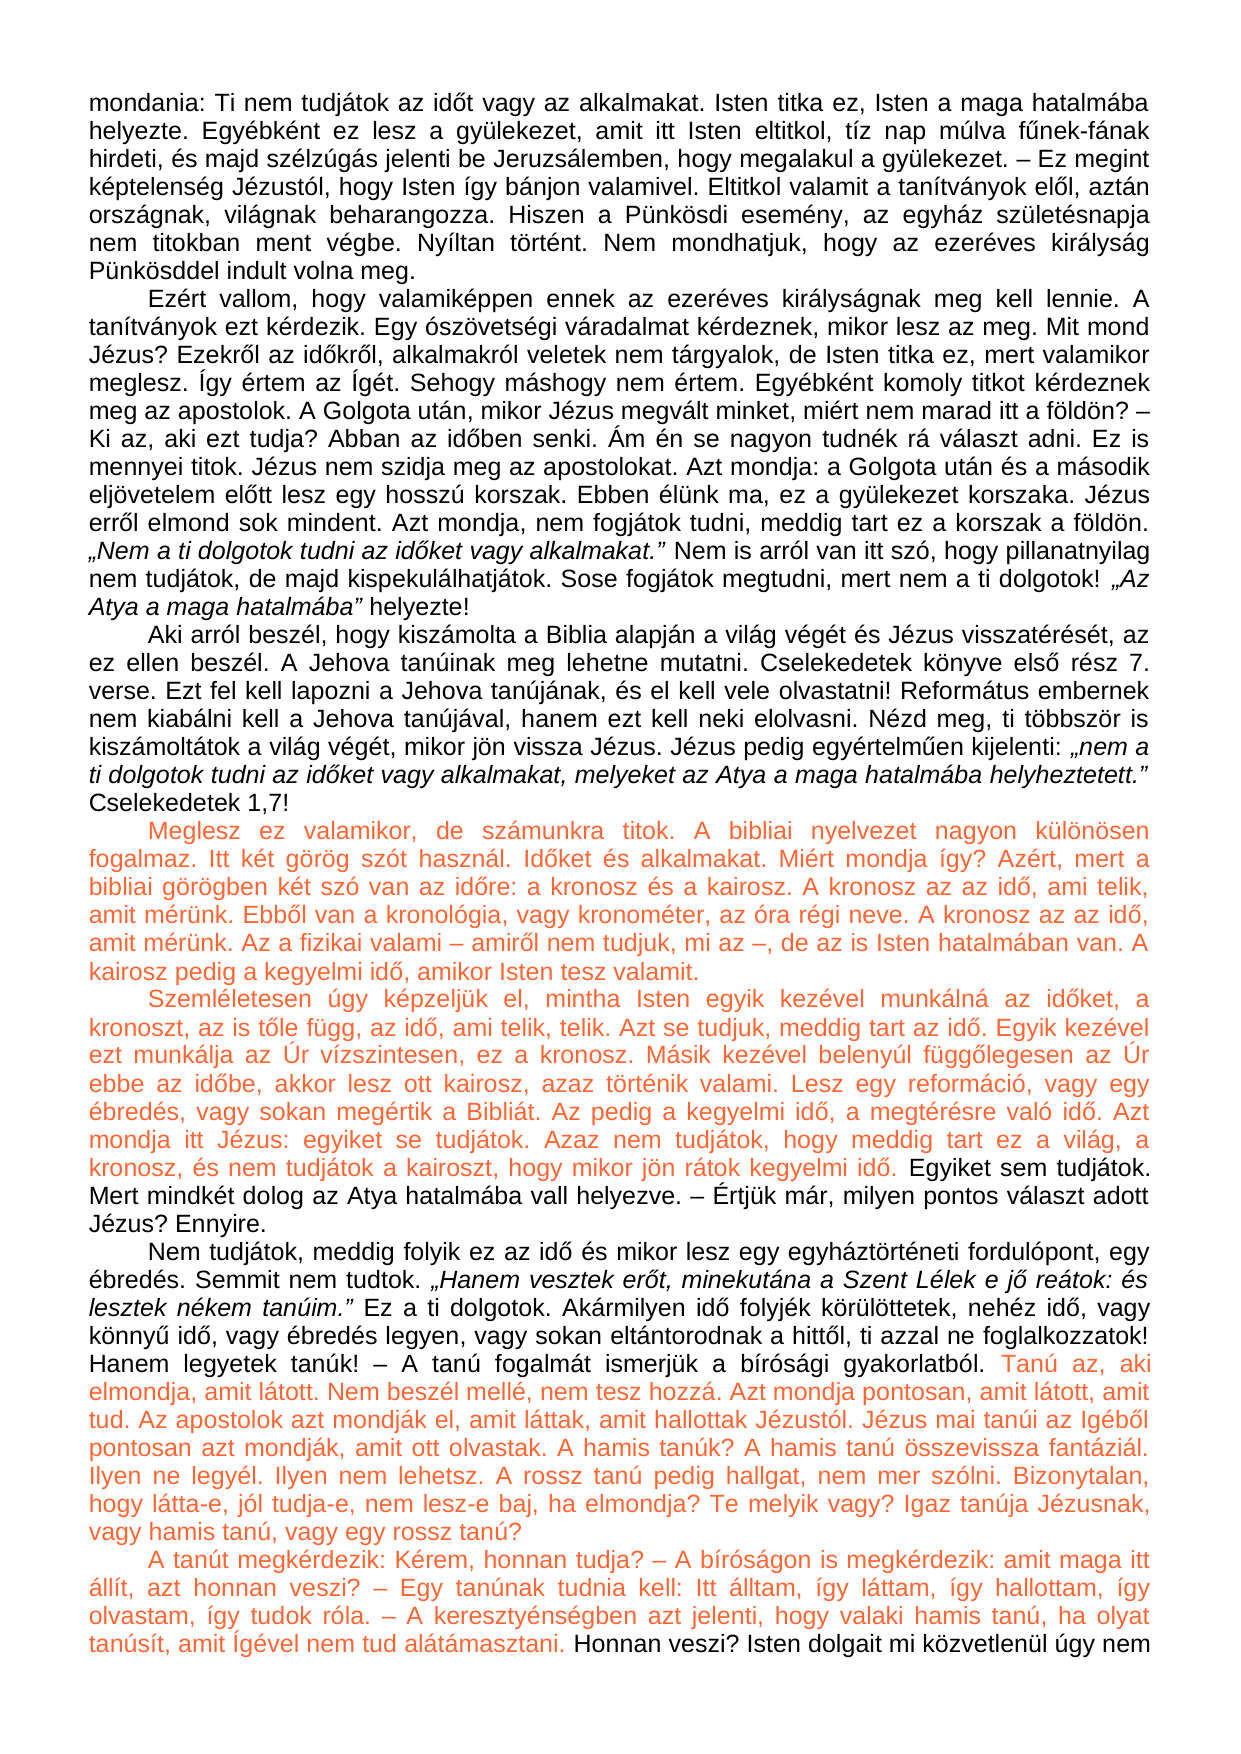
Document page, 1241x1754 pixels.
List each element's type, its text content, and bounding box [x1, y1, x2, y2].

text mondania: Ti nem tudjátok az időt vagy az alkalmakat. Isten titka ez, Isten a maga hatalmába helyezte. Egyébként ez lesz a gyülekezet, amit itt Isten eltitkol, tíz nap múlva fűnek-fának hirdeti, és majd szélzúgás jelenti be Jeruzsálemben, hogy megalakul a gyülekezet. – Ez megint képtelenség Jézustól, hogy Isten így bánjon valamivel. Eltitkol valamit a tanítványok elől, aztán országnak, világnak beharangozza. Hiszen a Pünkösdi esemény, az egyház születésnapja nem titokban ment végbe. Nyíltan történt. Nem mondhatjuk, hogy az ezeréves királyság Pünkösddel indult volna meg. [88, 88, 1152, 285]
text A tanút megkérdezik: Kérem, honnan tudja? – A bíróságon is megkérdezik: amit maga itt állít, azt honnan veszi? – Egy tanúnak tudnia kell: Itt álltam, így láttam, így hallottam, így olvastam, így tudok róla. – A keresztyénségben azt jelenti, hogy valaki hamis tanú, ha olyat tanúsít, amit Ígével nem tud alátámasztani. Honnan veszi? Isten dolgait mi közvetlenül úgy nem [88, 1546, 1152, 1658]
text Aki arról beszél, hogy kiszámolta a Biblia alapján a világ végét és Jézus visszatérését, az ez ellen beszél. A Jehova tanúinak meg lehetne mutatni. Cselekedetek könyve első rész 7. verse. Ezt fel kell lapozni a Jehova tanújának, és el kell vele olvastatni! Református embernek nem kiabálni kell a Jehova tanújával, hanem ezt kell neki elolvasni. Nézd meg, ti többször is kiszámoltátok a világ végét, mikor jön vissza Jézus. Jézus pedig egyértelműen kijelenti: „nem a ti dolgotok tudni az időket vagy alkalmakat, melyeket az Atya a maga hatalmába helyheztetett.” Cselekedetek 1,7! [88, 621, 1152, 817]
text Szemléletesen úgy képzeljük el, mintha Isten egyik kezével munkálná az időket, a kronoszt, az is tőle függ, az idő, ami telik, telik. Azt se tudjuk, meddig tart az idő. Egyik kezével ezt munkálja az Úr vízszintesen, ez a kronosz. Másik kezével belenyúl függőlegesen az Úr ebbe az időbe, akkor lesz ott kairosz, azaz történik valami. Lesz egy reformáció, vagy egy ébredés, vagy sokan megértik a Bibliát. Az pedig a kegyelmi idő, a megtérésre való idő. Azt mondja itt Jézus: egyiket se tudjátok. Azaz nem tudjátok, hogy meddig tart ez a világ, a kronosz, és nem tudjátok a kairoszt, hogy mikor jön rátok kegyelmi idő. Egyiket sem tudjátok. Mert mindkét dolog az Atya hatalmába vall helyezve. – Értjük már, milyen pontos választ adott Jézus? Ennyire. [88, 985, 1152, 1237]
text Nem tudjátok, meddig folyik ez az idő és mikor lesz egy egyháztörténeti fordulópont, egy ébredés. Semmit nem tudtok. „Hanem vesztek erőt, minekutána a Szent Lélek e jő reátok: és lesztek nékem tanúim.” Ez a ti dolgotok. Akármilyen idő folyjék körülöttetek, nehéz idő, vagy könnyű idő, vagy ébredés legyen, vagy sokan eltántorodnak a hittől, ti azzal ne foglalkozzatok! Hanem legyetek tanúk! – A tanú fogalmát ismerjük a bírósági gyakorlatból. Tanú az, aki elmondja, amit látott. Nem beszél mellé, nem tesz hozzá. Azt mondja pontosan, amit látott, amit tud. Az apostolok azt mondják el, amit láttak, amit hallottak Jézustól. Jézus mai tanúi az Igéből pontosan azt mondják, amit ott olvastak. A hamis tanúk? A hamis tanú összevissza fantáziál. Ilyen ne legyél. Ilyen nem lehetsz. A rossz tanú pedig hallgat, nem mer szólni. Bizonytalan, hogy látta‑e, jól tudja‑e, nem lesz‑e baj, ha elmondja? Te melyik vagy? Igaz tanúja Jézusnak, vagy hamis tanú, vagy egy rossz tanú? [88, 1237, 1152, 1546]
text Meglesz ez valamikor, de számunkra titok. A bibliai nyelvezet nagyon különösen fogalmaz. Itt két görög szót használ. Időket és alkalmakat. Miért mondja így? Azért, mert a bibliai görögben két szó van az időre: a kronosz és a kairosz. A kronosz az az idő, ami telik, amit mérünk. Ebből van a kronológia, vagy kronométer, az óra régi neve. A kronosz az az idő, amit mérünk. Az a fizikai valami – amiről nem tudjuk, mi az –, de az is Isten hatalmában van. A kairosz pedig a kegyelmi idő, amikor Isten tesz valamit. [88, 817, 1152, 985]
text Ezért vallom, hogy valamiképpen ennek az ezeréves királyságnak meg kell lennie. A tanítványok ezt kérdezik. Egy ószövetségi váradalmat kérdeznek, mikor lesz az meg. Mit mond Jézus? Ezekről az időkről, alkalmakról veletek nem tárgyalok, de Isten titka ez, mert valamikor meglesz. Így értem az Ígét. Sehogy máshogy nem értem. Egyébként komoly titkot kérdeznek meg az apostolok. A Golgota után, mikor Jézus megvált minket, miért nem marad itt a földön? – Ki az, aki ezt tudja? Abban az időben senki. Ám én se nagyon tudnék rá választ adni. Ez is mennyei titok. Jézus nem szidja meg az apostolokat. Azt mondja: a Golgota után és a második eljövetelem előtt lesz egy hosszú korszak. Ebben élünk ma, ez a gyülekezet korszaka. Jézus erről elmond sok mindent. Azt mondja, nem fogjátok tudni, meddig tart ez a korszak a földön. „Nem a ti dolgotok tudni az időket vagy alkalmakat.” Nem is arról van itt szó, hogy pillanatnyilag nem tudjátok, de majd kispekulálhatjátok. Sose fogjátok megtudni, mert nem a ti dolgotok! „Az Atya a maga hatalmába” helyezte! [88, 285, 1152, 621]
